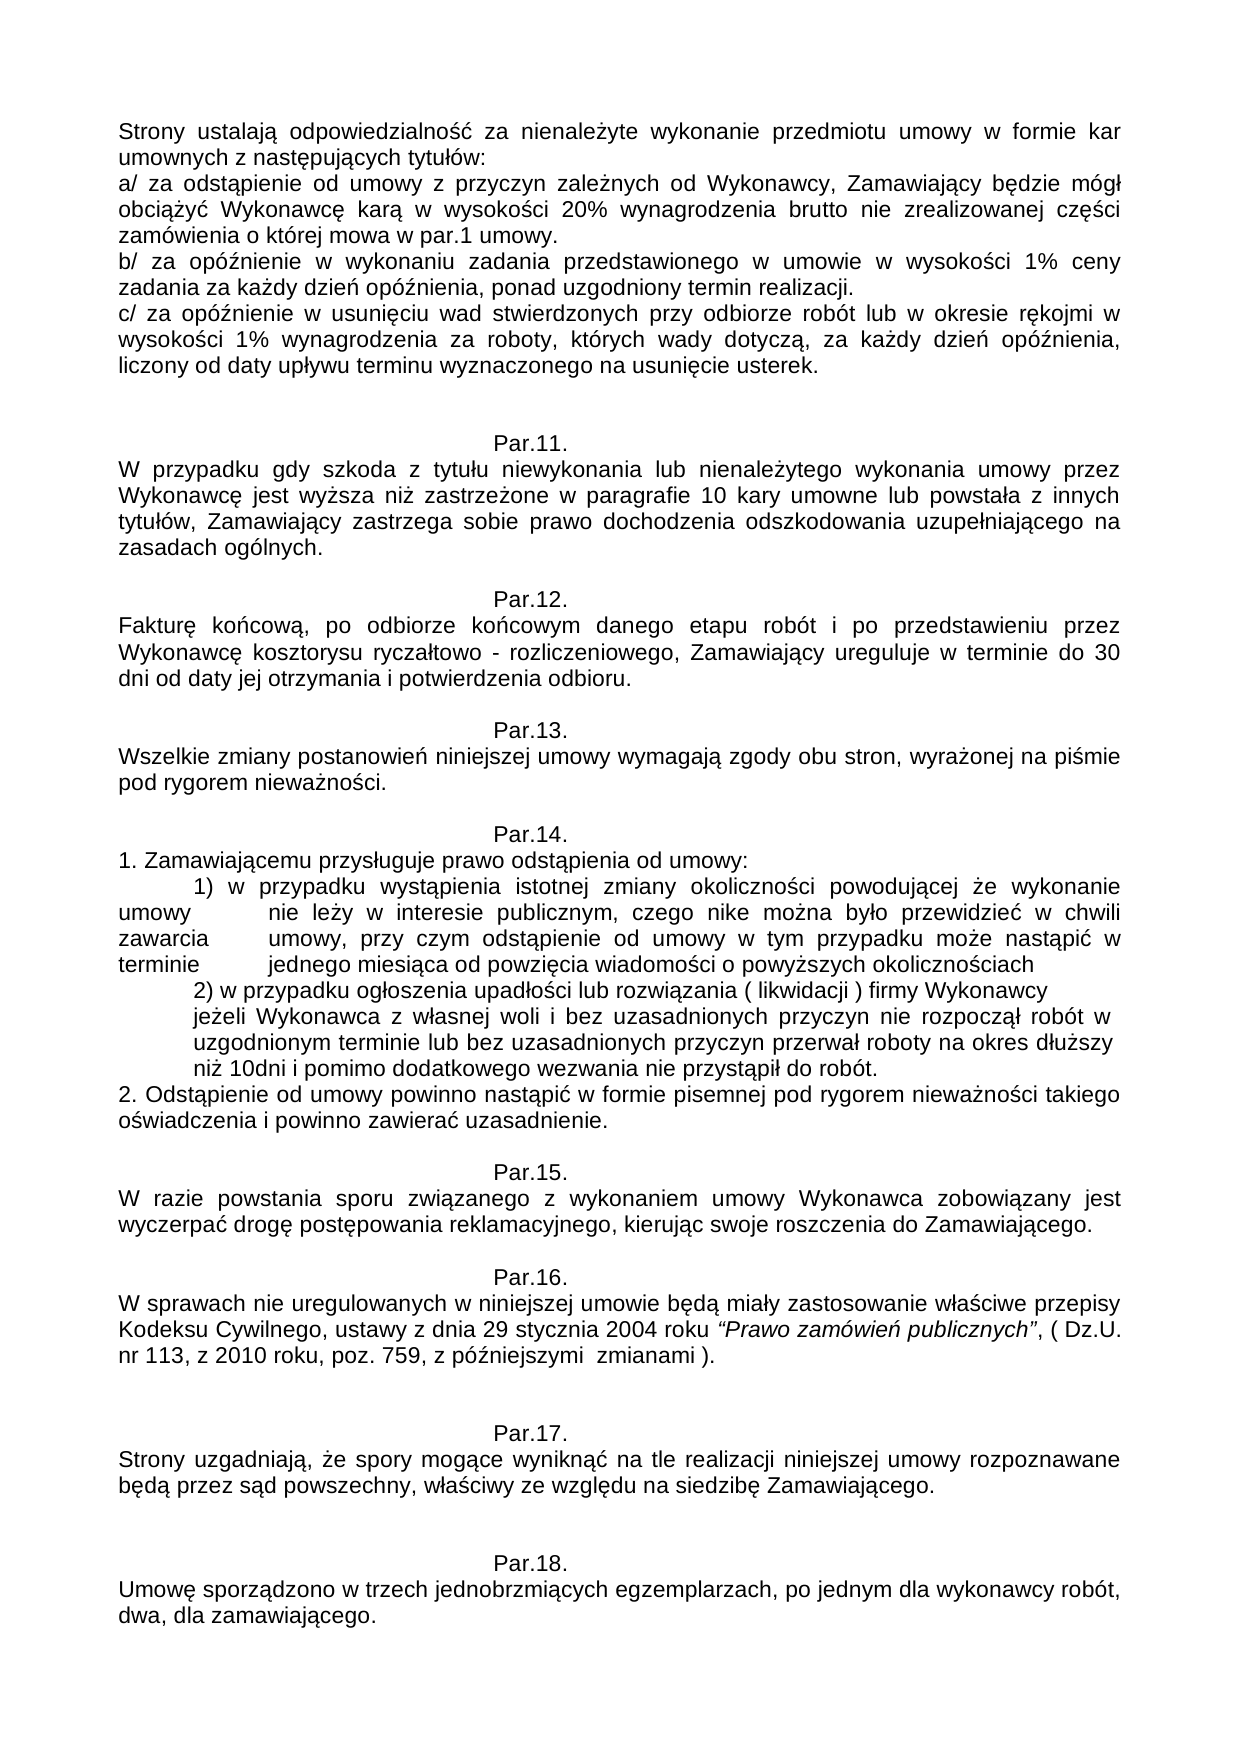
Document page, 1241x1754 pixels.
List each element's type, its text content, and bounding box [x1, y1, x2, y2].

text a/ za odstąpienie od umowy z przyczyn zależnych od Wykonawcy, Zamawiający będzie mógł obciążyć Wykonawcę karą w wysokości 20% wynagrodzenia brutto nie zrealizowanej części zamówienia o której mowa w par.1 umowy. [118, 170, 1122, 248]
text Par.18. [118, 1550, 1122, 1576]
text Strony uzgadniają, że spory mogące wyniknąć na tle realizacji niniejszej umowy rozpoznawane będą przez sąd powszechny, właściwy ze względu na siedzibę Zamawiającego. [118, 1446, 1122, 1498]
text 1) w przypadku wystąpienia istotnej zmiany okoliczności powodującej że wykonanie umowy nie leży w interesie publicznym, czego nike można było przewidzieć w chwili zawarcia umowy, przy czym odstąpienie od umowy w tym przypadku może nastąpić w terminie jednego miesiąca od powzięcia wiadomości o powyższych okolicznościach [118, 873, 1122, 977]
text Par.15. [118, 1160, 1122, 1186]
text c/ za opóźnienie w usunięciu wad stwierdzonych przy odbiorze robót lub w okresie rękojmi w wysokości 1% wynagrodzenia za roboty, których wady dotyczą, za każdy dzień opóźnienia, liczony od daty upływu terminu wyznaczonego na usunięcie usterek. [118, 300, 1122, 378]
text 2. Odstąpienie od umowy powinno nastąpić w formie pisemnej pod rygorem nieważności takiego oświadczenia i powinno zawierać uzasadnienie. [118, 1082, 1122, 1134]
text W przypadku gdy szkoda z tytułu niewykonania lub nienależytego wykonania umowy przez Wykonawcę jest wyższa niż zastrzeżone w paragrafie 10 kary umowne lub powstała z innych tytułów, Zamawiający zastrzega sobie prawo dochodzenia odszkodowania uzupełniającego na zasadach ogólnych. [118, 457, 1122, 561]
text Par.11. [118, 431, 1122, 457]
text Par.12. [118, 587, 1122, 613]
text Par.13. [118, 717, 1122, 743]
text Par.17. [118, 1420, 1122, 1446]
text W sprawach nie uregulowanych w niniejszej umowie będą miały zastosowanie właściwe przepisy Kodeksu Cywilnego, ustawy z dnia 29 stycznia 2004 roku “Prawo zamówień publicznych”, ( Dz.U. nr 113, z 2010 roku, poz. 759, z późniejszymi zmianami ). [118, 1290, 1122, 1368]
text W razie powstania sporu związanego z wykonaniem umowy Wykonawca zobowiązany jest wyczerpać drogę postępowania reklamacyjnego, kierując swoje roszczenia do Zamawiającego. [118, 1186, 1122, 1238]
text Par.16. [118, 1264, 1122, 1290]
text Strony ustalają odpowiedzialność za nienależyte wykonanie przedmiotu umowy w formie kar umownych z następujących tytułów: [118, 118, 1122, 170]
text 1. Zamawiającemu przysługuje prawo odstąpienia od umowy: [118, 847, 1122, 873]
text Umowę sporządzono w trzech jednobrzmiących egzemplarzach, po jednym dla wykonawcy robót, dwa, dla zamawiającego. [118, 1576, 1122, 1628]
text b/ za opóźnienie w wykonaniu zadania przedstawionego w umowie w wysokości 1% ceny zadania za każdy dzień opóźnienia, ponad uzgodniony termin realizacji. [118, 248, 1122, 300]
text jeżeli Wykonawca z własnej woli i bez uzasadnionych przyczyn nie rozpoczął robót w uzgodnionym terminie lub bez uzasadnionych przyczyn przerwał roboty na okres dłuższy niż 10dni i pomimo dodatkowego wezwania nie przystąpił do robót. [118, 1003, 1122, 1082]
text 2) w przypadku ogłoszenia upadłości lub rozwiązania ( likwidacji ) firmy Wykonawcy [118, 977, 1122, 1003]
text Fakturę końcową, po odbiorze końcowym danego etapu robót i po przedstawieniu przez Wykonawcę kosztorysu ryczałtowo - rozliczeniowego, Zamawiający ureguluje w terminie do 30 dni od daty jej otrzymania i potwierdzenia odbioru. [118, 613, 1122, 691]
text Wszelkie zmiany postanowień niniejszej umowy wymagają zgody obu stron, wyrażonej na piśmie pod rygorem nieważności. [118, 743, 1122, 795]
text Par.14. [118, 821, 1122, 847]
